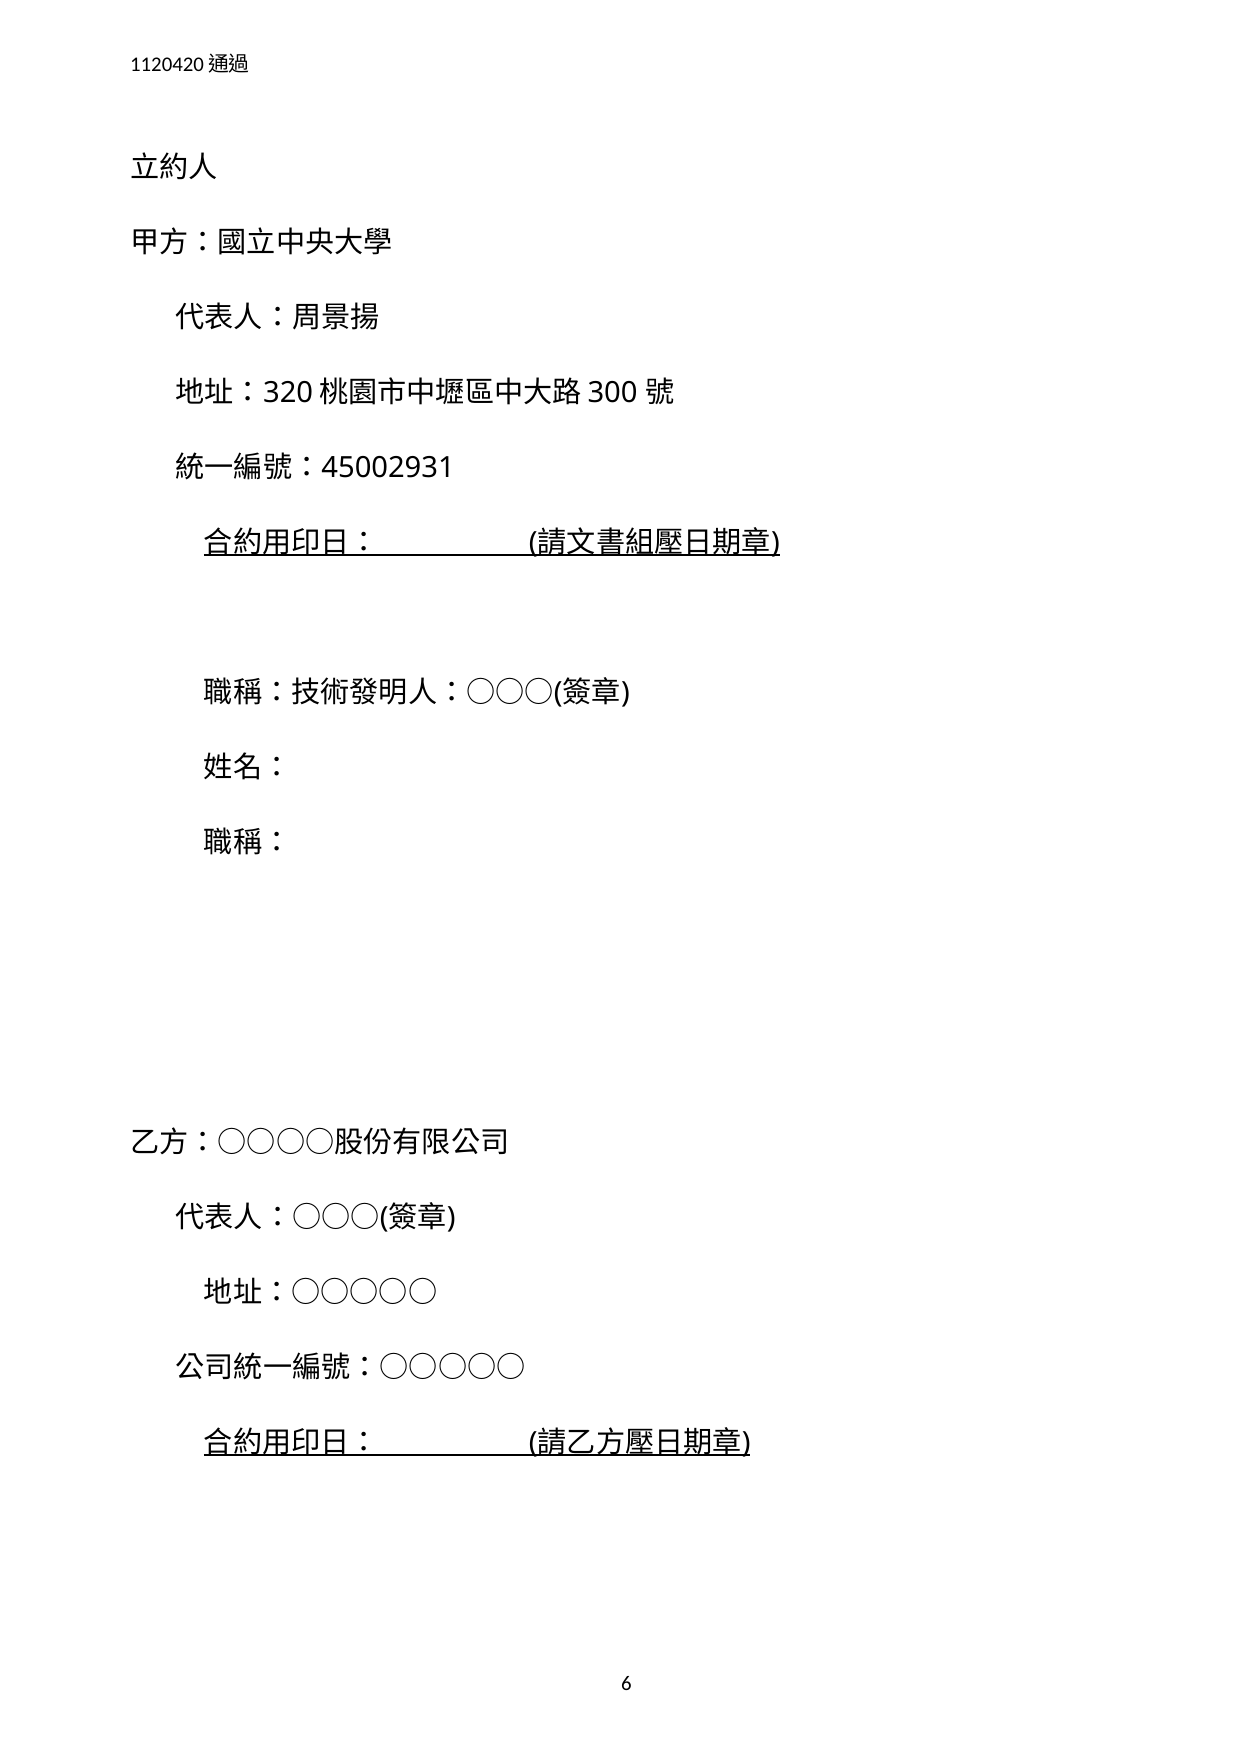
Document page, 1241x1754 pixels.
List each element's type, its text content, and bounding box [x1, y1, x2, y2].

text 統一編號：45002931 [130, 427, 1122, 502]
text 職稱： [204, 802, 1122, 877]
text 姓名： [204, 727, 1122, 802]
text 公司統一編號：○○○○○ [130, 1327, 1122, 1402]
text 代表人：○○○(簽章) [130, 1177, 1122, 1252]
text 乙方：○○○○股份有限公司 [130, 1102, 1122, 1177]
text 代表人：周景揚 [130, 277, 1122, 352]
text 地址：320桃園市中壢區中大路300 號 [130, 352, 1122, 427]
text 合約用印日： (請乙方壓日期章) [204, 1402, 1122, 1477]
text 立約人 [130, 127, 1122, 202]
text 合約用印日： (請文書組壓日期章) [204, 502, 1122, 577]
text 地址：○○○○○ [204, 1252, 1122, 1327]
text 甲方：國立中央大學 [130, 202, 1122, 277]
text 職稱：技術發明人：○○○(簽章) [204, 652, 1122, 727]
